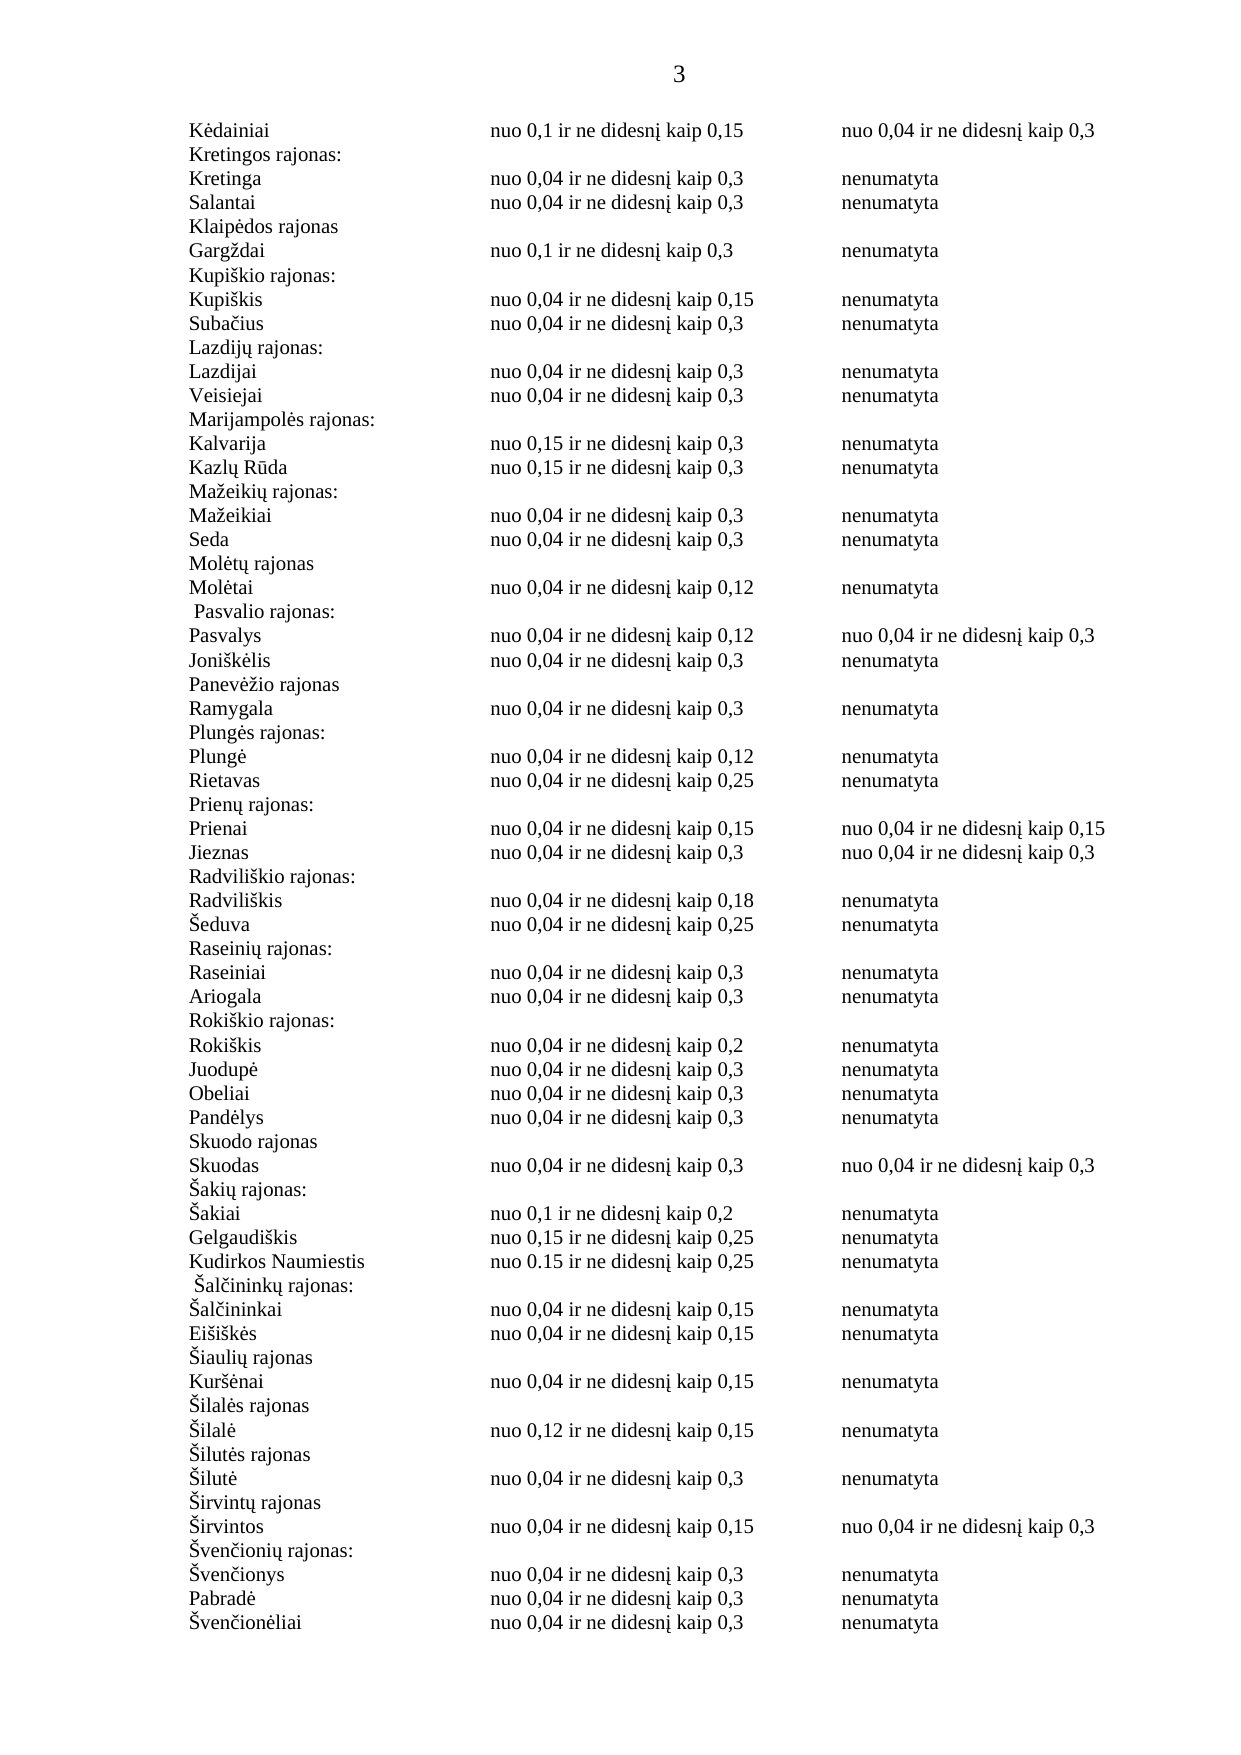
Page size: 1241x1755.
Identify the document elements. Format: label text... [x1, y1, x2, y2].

table_cell Šilutės rajonas Šilutė [177, 1442, 479, 1490]
table_cell nuo 0,04 ir ne didesnį kaip 0,3 nuo 0,04 ir ne didesnį kaip 0,3 nuo 0,04 ir ne didesnį kaip 0,3 [479, 1538, 830, 1634]
table_cell nenumatyta nenumatyta [830, 407, 1181, 479]
table_cell Širvintų rajonas Širvintos [177, 1490, 479, 1538]
table_cell nuo 0,04 ir ne didesnį kaip 0,12 nuo 0,04 ir ne didesnį kaip 0,25 [479, 720, 830, 792]
table_cell nuo 0,04 ir ne didesnį kaip 0,3 [830, 118, 1181, 142]
table_cell nuo 0,04 ir ne didesnį kaip 0,15 [479, 1490, 830, 1538]
table_cell Skuodo rajonas Skuodas [177, 1129, 479, 1177]
table_cell Šiaulių rajonas Kuršėnai [177, 1345, 479, 1393]
table_cell nenumatyta nenumatyta [830, 335, 1181, 407]
table_cell nenumatyta nenumatyta [830, 142, 1181, 214]
table_cell Mažeikių rajonas: Mažeikiai Seda [177, 479, 479, 551]
table_cell nuo 0,04 ir ne didesnį kaip 0,3 nenumatyta [830, 599, 1181, 672]
table_cell nuo 0,04 ir ne didesnį kaip 0,12 [479, 551, 830, 599]
table_cell nuo 0,04 ir ne didesnį kaip 0,15 nuo 0,04 ir ne didesnį kaip 0,15 [479, 1273, 830, 1345]
table_cell nuo 0,04 ir ne didesnį kaip 0,18 nuo 0,04 ir ne didesnį kaip 0,25 [479, 864, 830, 936]
table_cell Klaipėdos rajonas Gargždai [177, 214, 479, 262]
table_cell nuo 0,1 ir ne didesnį kaip 0,3 [479, 214, 830, 262]
table_cell nenumatyta [830, 214, 1181, 262]
table_cell nuo 0,04 ir ne didesnį kaip 0,15 nuo 0,04 ir ne didesnį kaip 0,3 [479, 792, 830, 864]
table_cell nenumatyta [830, 551, 1181, 599]
table_cell Kėdainiai [177, 118, 479, 142]
table_cell nuo 0,04 ir ne didesnį kaip 0,3 nuo 0,04 ir ne didesnį kaip 0,3 [479, 335, 830, 407]
table_cell Panevėžio rajonas Ramygala [177, 672, 479, 720]
table_cell nenumatyta nenumatyta [830, 263, 1181, 335]
table_cell nuo 0,04 ir ne didesnį kaip 0,15 nuo 0,04 ir ne didesnį kaip 0,3 [830, 792, 1181, 864]
table_cell Šilalės rajonas Šilalė [177, 1394, 479, 1442]
table_cell nenumatyta nenumatyta nenumatyta [830, 1177, 1181, 1273]
table_cell Prienų rajonas: Prienai Jieznas [177, 792, 479, 864]
table_cell Kretingos rajonas: Kretinga Salantai [177, 142, 479, 214]
table_cell Molėtų rajonas Molėtai [177, 551, 479, 599]
table_cell nuo 0,04 ir ne didesnį kaip 0,2 nuo 0,04 ir ne didesnį kaip 0,3 nuo 0,04 ir ne didesnį kaip 0,3 nuo 0,04 ir ne didesnį kaip 0,3 [479, 1009, 830, 1129]
table_cell nuo 0,15 ir ne didesnį kaip 0,3 nuo 0,15 ir ne didesnį kaip 0,3 [479, 407, 830, 479]
table_cell nenumatyta nenumatyta nenumatyta [830, 1538, 1181, 1634]
table_cell nenumatyta nenumatyta [830, 1273, 1181, 1345]
table_cell nuo 0,04 ir ne didesnį kaip 0,3 [479, 672, 830, 720]
table_cell nuo 0,04 ir ne didesnį kaip 0,3 [830, 1129, 1181, 1177]
table_cell nuo 0,04 ir ne didesnį kaip 0,3 nuo 0,04 ir ne didesnį kaip 0,3 [479, 936, 830, 1008]
table_cell nuo 0,1 ir ne didesnį kaip 0,15 [479, 118, 830, 142]
table_cell Šakių rajonas: Šakiai Gelgaudiškis Kudirkos Naumiestis [177, 1177, 479, 1273]
table_cell Šalčininkų rajonas: Šalčininkai Eišiškės [177, 1273, 479, 1345]
table_cell nenumatyta [830, 672, 1181, 720]
table_cell nuo 0,04 ir ne didesnį kaip 0,3 nuo 0,04 ir ne didesnį kaip 0,3 [479, 142, 830, 214]
table_cell Plungės rajonas: Plungė Rietavas [177, 720, 479, 792]
table_cell nuo 0,04 ir ne didesnį kaip 0,15 nuo 0,04 ir ne didesnį kaip 0,3 [479, 263, 830, 335]
table_cell nenumatyta [830, 1442, 1181, 1490]
table_cell Švenčionių rajonas: Švenčionys Pabradė Švenčionėliai [177, 1538, 479, 1634]
table_cell Pasvalio rajonas: Pasvalys Joniškėlis [177, 599, 479, 672]
table_cell Rokiškio rajonas: Rokiškis Juodupė Obeliai Pandėlys [177, 1009, 479, 1129]
table_cell Raseinių rajonas: Raseiniai Ariogala [177, 936, 479, 1008]
table_cell nenumatyta nenumatyta [830, 936, 1181, 1008]
table_cell nuo 0,04 ir ne didesnį kaip 0,3 [830, 1490, 1181, 1538]
table_cell nenumatyta [830, 1394, 1181, 1442]
table_cell nenumatyta nenumatyta nenumatyta nenumatyta [830, 1009, 1181, 1129]
table_cell nuo 0,12 ir ne didesnį kaip 0,15 [479, 1394, 830, 1442]
table_cell Lazdijų rajonas: Lazdijai Veisiejai [177, 335, 479, 407]
table_cell nuo 0,1 ir ne didesnį kaip 0,2 nuo 0,15 ir ne didesnį kaip 0,25 nuo 0.15 ir ne didesnį kaip 0,25 [479, 1177, 830, 1273]
table_cell nuo 0,04 ir ne didesnį kaip 0,3 [479, 1442, 830, 1490]
table_cell nenumatyta nenumatyta [830, 479, 1181, 551]
table_cell nuo 0,04 ir ne didesnį kaip 0,12 nuo 0,04 ir ne didesnį kaip 0,3 [479, 599, 830, 672]
table_cell nenumatyta nenumatyta [830, 864, 1181, 936]
table_cell Radviliškio rajonas: Radviliškis Šeduva [177, 864, 479, 936]
table_cell nuo 0,04 ir ne didesnį kaip 0,3 nuo 0,04 ir ne didesnį kaip 0,3 [479, 479, 830, 551]
table_cell nuo 0,04 ir ne didesnį kaip 0,15 [479, 1345, 830, 1393]
table_cell nuo 0,04 ir ne didesnį kaip 0,3 [479, 1129, 830, 1177]
table_cell nenumatyta nenumatyta [830, 720, 1181, 792]
table_cell Kupiškio rajonas: Kupiškis Subačius [177, 263, 479, 335]
table_cell Marijampolės rajonas: Kalvarija Kazlų Rūda [177, 407, 479, 479]
table_cell nenumatyta [830, 1345, 1181, 1393]
